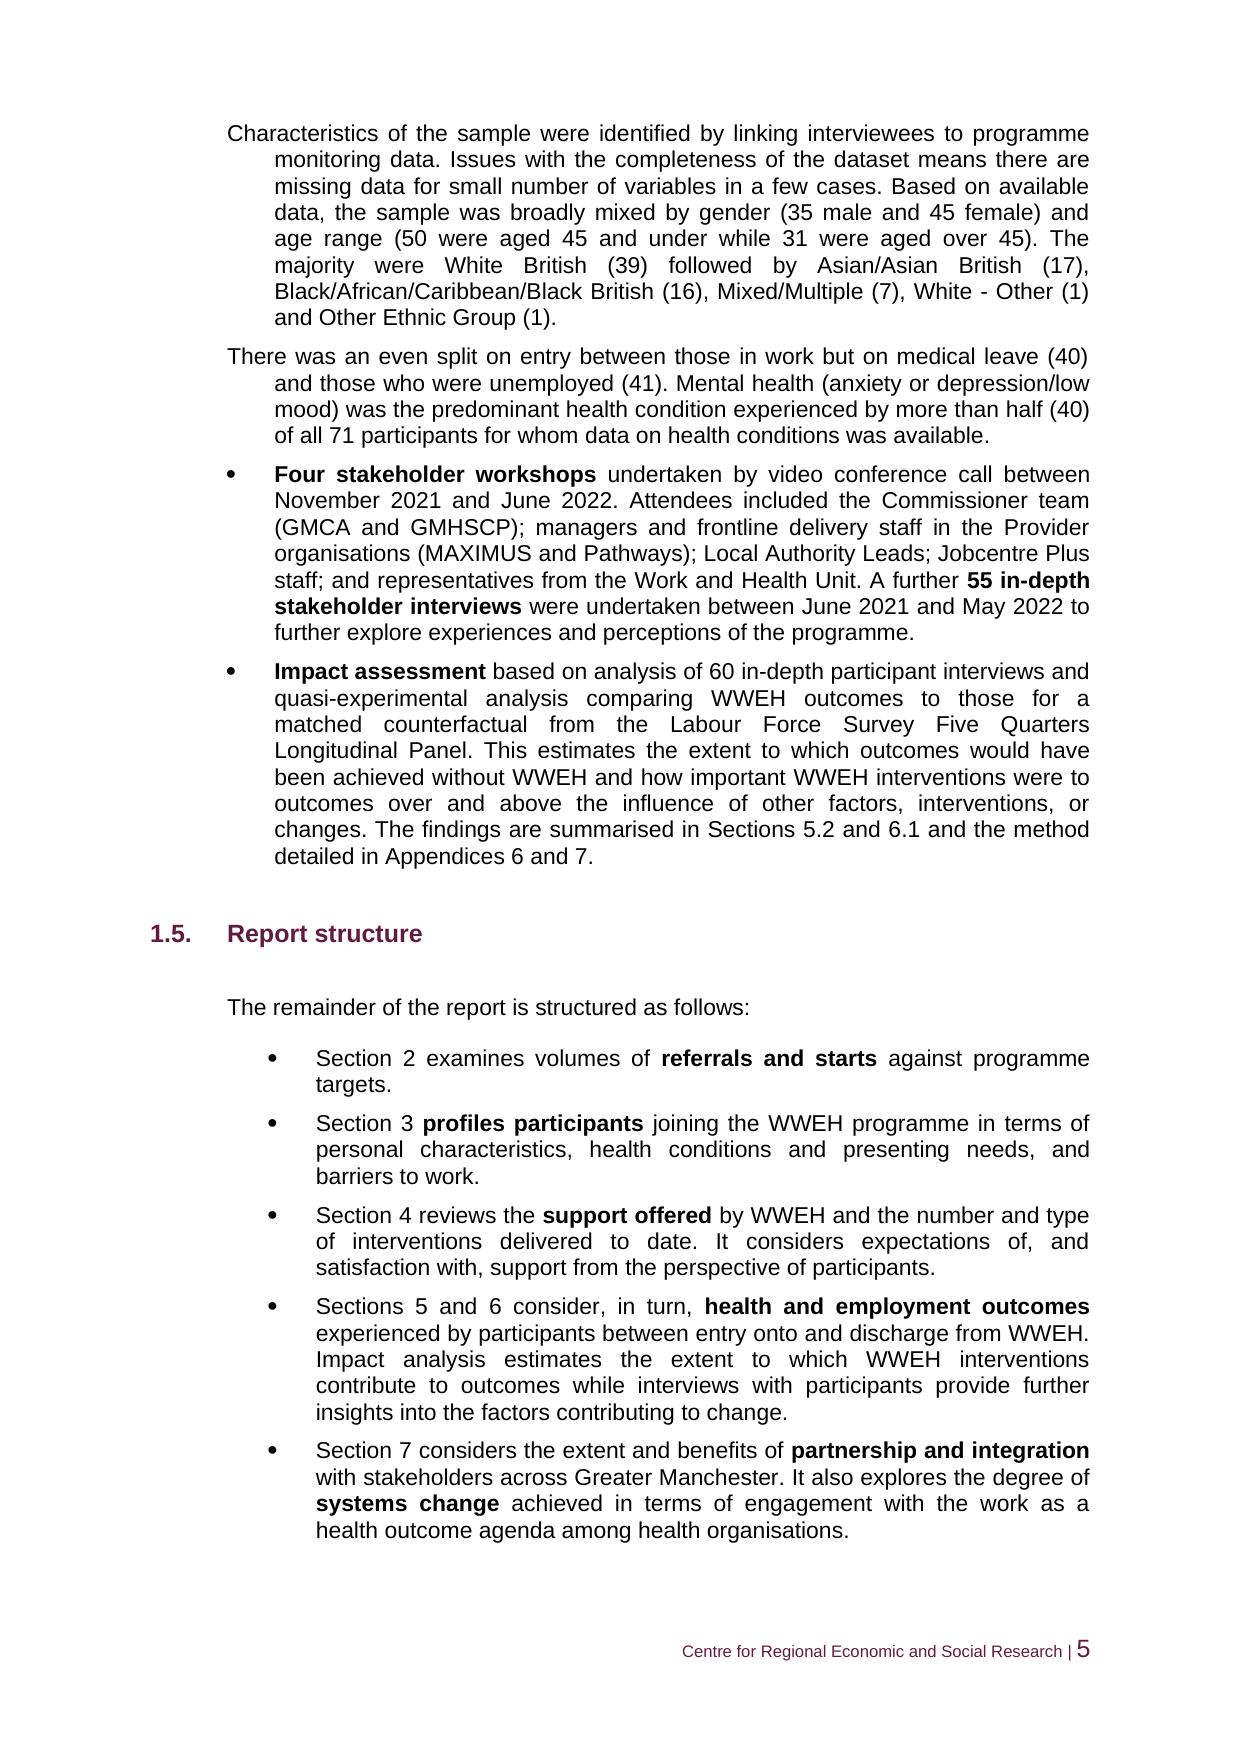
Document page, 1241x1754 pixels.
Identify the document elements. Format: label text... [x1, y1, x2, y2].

list Sections 5 and 6 consider, in turn, health and employment outcomes experienced by participants between entry onto and discharge from WWEH. Impact analysis estimates the extent to which WWEH interventions contribute to outcomes while interviews with participants provide further insights into the factors contributing to change. [268, 1293, 1090, 1425]
text Characteristics of the sample were identified by linking interviewees to programme monitoring data. Issues with the completeness of the dataset means there are missing data for small number of variables in a few cases. Based on available data, the sample was broadly mixed by gender (35 male and 45 female) and age range (50 were aged 45 and under while 31 were aged over 45). The majority were White British (39) followed by Asian/Asian British (17), Black/African/Caribbean/Black British (16), Mixed/Multiple (7), White - Other (1) and Other Ethnic Group (1). [227, 120, 1090, 331]
list Section 2 examines volumes of referrals and starts against programme targets. [268, 1045, 1090, 1098]
list Section 3 profiles participants joining the WWEH programme in terms of personal characteristics, health conditions and presenting needs, and barriers to work. [268, 1110, 1090, 1189]
text The remainder of the report is structured as follows: [227, 993, 1090, 1020]
list Four stakeholder workshops undertaken by video conference call between November 2021 and June 2022. Attendees included the Commissioner team (GMCA and GMHSCP); managers and frontline delivery staff in the Provider organisations (MAXIMUS and Pathways); Local Authority Leads; Jobcentre Plus staff; and representatives from the Work and Health Unit. A further 55 in-depth stakeholder interviews were undertaken between June 2021 and May 2022 to further explore experiences and perceptions of the programme. [227, 461, 1090, 646]
subtitle Report structure [150, 919, 1090, 948]
list Section 7 considers the extent and benefits of partnership and integration with stakeholders across Greater Manchester. It also explores the degree of systems change achieved in terms of engagement with the work as a health outcome agenda among health organisations. [268, 1437, 1090, 1543]
list Section 4 reviews the support offered by WWEH and the number and type of interventions delivered to date. It considers expectations of, and satisfaction with, support from the perspective of participants. [268, 1202, 1090, 1281]
text There was an even split on entry between those in work but on medical leave (40) and those who were unemployed (41). Mental health (anxiety or depression/low mood) was the predominant health condition experienced by more than half (40) of all 71 participants for whom data on health conditions was available. [227, 343, 1090, 449]
list Impact assessment based on analysis of 60 in-depth participant interviews and quasi-experimental analysis comparing WWEH outcomes to those for a matched counterfactual from the Labour Force Survey Five Quarters Longitudinal Panel. This estimates the extent to which outcomes would have been achieved without WWEH and how important WWEH interventions were to outcomes over and above the influence of other factors, interventions, or changes. The findings are summarised in Sections 5.2 and 6.1 and the method detailed in Appendices 6 and 7. [227, 658, 1090, 869]
